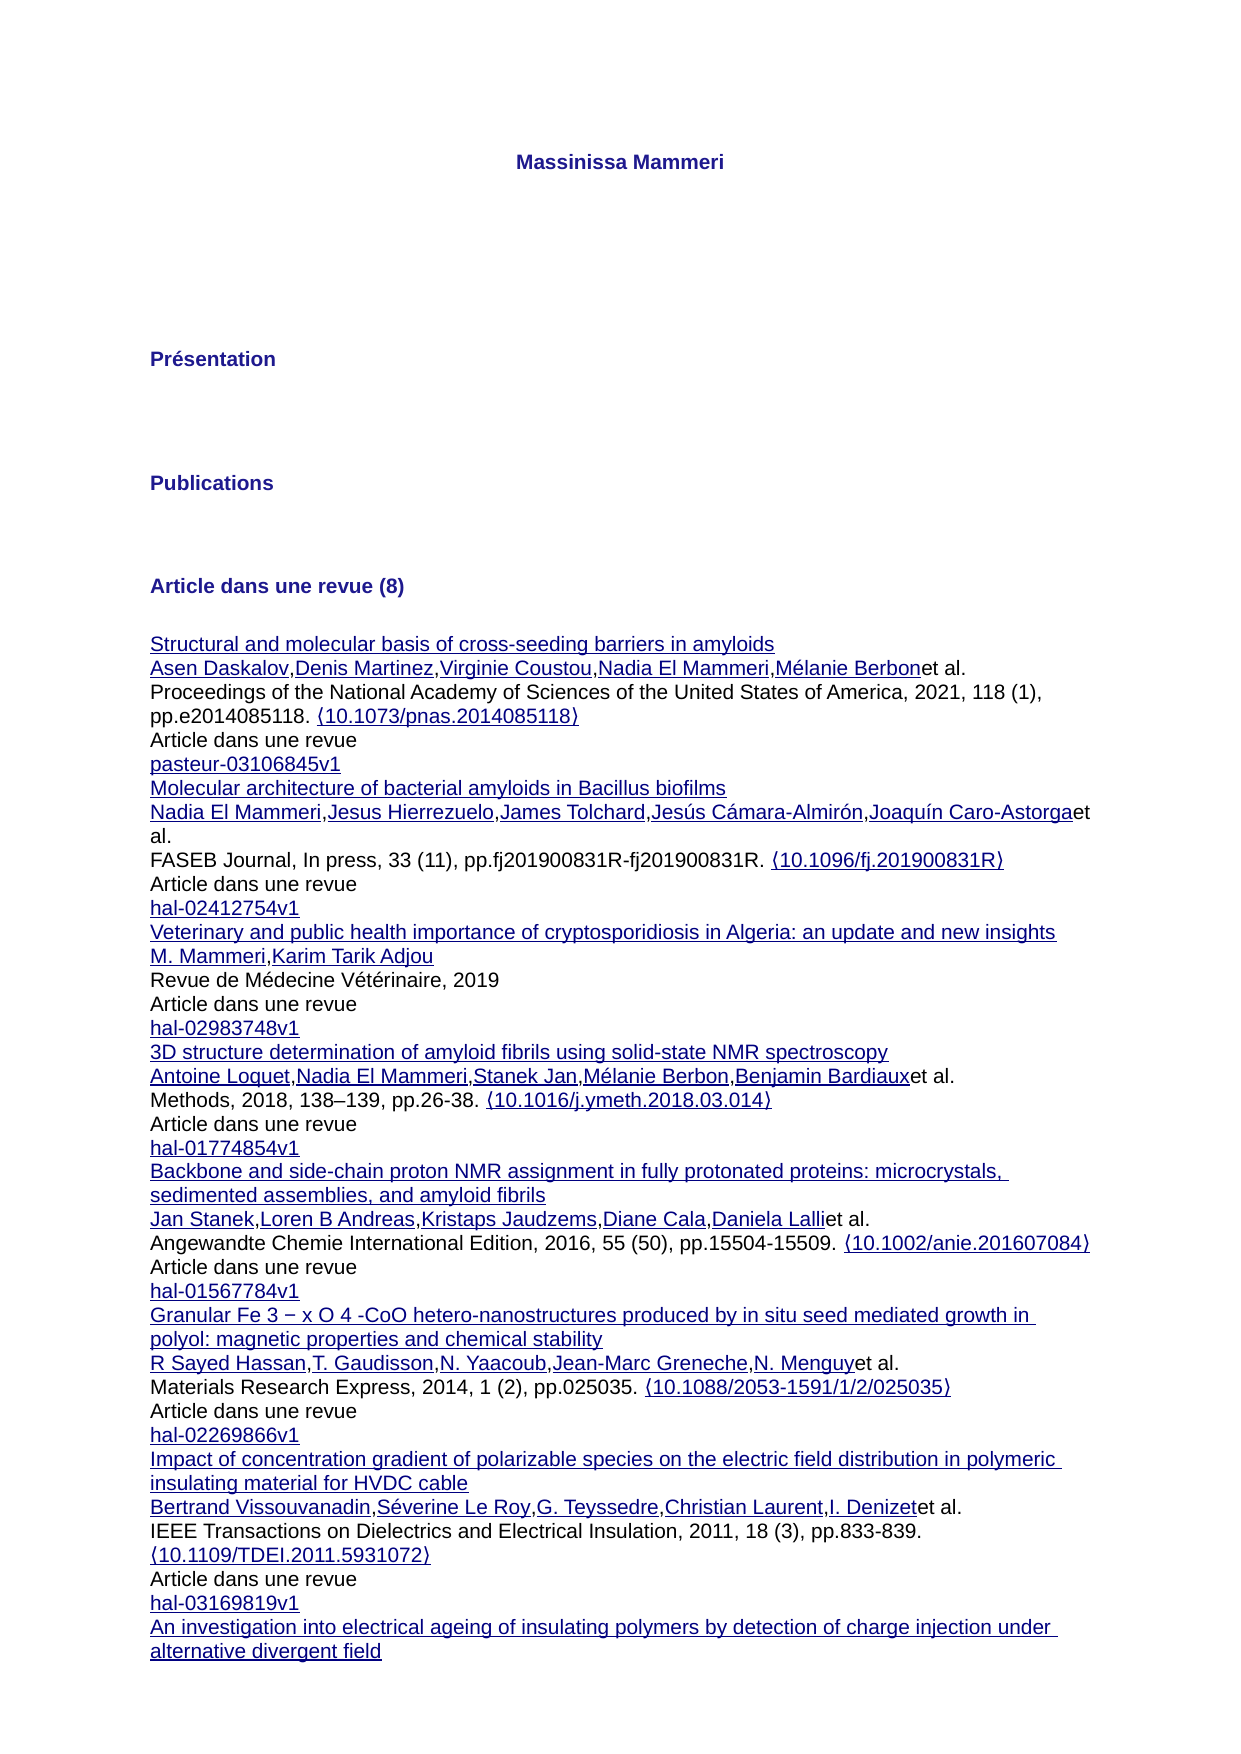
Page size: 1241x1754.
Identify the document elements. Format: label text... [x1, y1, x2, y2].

subtitle Article dans une revue (8) [150, 574, 1090, 598]
table_cell Impact of concentration gradient of polarizable species on the electric field distribution in polymeric insulating material for HVDC cable Bertrand Vissouvanadin,Séverine Le Roy,G. Teyssedre,Christian Laurent,I. Denizetet al. IEEE Transactions on Dielectrics and Electrical Insulation, 2011, 18 (3), pp.833-839. ⟨10.1109/TDEI.2011.5931072⟩ Article dans une revue hal-03169819v1 [150, 1447, 1090, 1614]
table_cell Granular Fe 3 − x O 4 -CoO hetero-nanostructures produced by in situ seed mediated growth in polyol: magnetic properties and chemical stability R Sayed Hassan,T. Gaudisson,N. Yaacoub,Jean-Marc Greneche,N. Menguyet al. Materials Research Express, 2014, 1 (2), pp.025035. ⟨10.1088/2053-1591/1/2/025035⟩ Article dans une revue hal-02269866v1 [150, 1303, 1090, 1447]
table_cell 3D structure determination of amyloid fibrils using solid-state NMR spectroscopy Antoine Loquet,Nadia El Mammeri,Stanek Jan,Mélanie Berbon,Benjamin Bardiauxet al. Methods, 2018, 138–139, pp.26-38. ⟨10.1016/j.ymeth.2018.03.014⟩ Article dans une revue hal-01774854v1 [150, 1040, 1090, 1159]
table_cell Backbone and side-chain proton NMR assignment in fully protonated proteins: microcrystals, sedimented assemblies, and amyloid fibrils Jan Stanek,Loren B Andreas,Kristaps Jaudzems,Diane Cala,Daniela Lalliet al. Angewandte Chemie International Edition, 2016, 55 (50), pp.15504-15509. ⟨10.1002/anie.201607084⟩ Article dans une revue hal-01567784v1 [150, 1159, 1090, 1303]
table_cell Veterinary and public health importance of cryptosporidiosis in Algeria: an update and new insights M. Mammeri,Karim Tarik Adjou Revue de Médecine Vétérinaire, 2019 Article dans une revue hal-02983748v1 [150, 920, 1090, 1039]
table_header Structural and molecular basis of cross-seeding barriers in amyloids Asen Daskalov,Denis Martinez,Virginie Coustou,Nadia El Mammeri,Mélanie Berbonet al. Proceedings of the National Academy of Sciences of the United States of America, 2021, 118 (1), pp.e2014085118. ⟨10.1073/pnas.2014085118⟩ Article dans une revue pasteur-03106845v1 [150, 632, 1090, 776]
subtitle Publications [150, 471, 1090, 495]
table_cell Molecular architecture of bacterial amyloids in Bacillus biofilms Nadia El Mammeri,Jesus Hierrezuelo,James Tolchard,Jesús Cámara-Almirón,Joaquín Caro-Astorgaet al. FASEB Journal, In press, 33 (11), pp.fj201900831R-fj201900831R. ⟨10.1096/fj.201900831R⟩ Article dans une revue hal-02412754v1 [150, 776, 1090, 920]
subtitle Présentation [150, 347, 1090, 371]
table_cell An investigation into electrical ageing of insulating polymers by detection of charge injection under alternative divergent field [150, 1615, 1090, 1662]
subtitle Massinissa Mammeri [150, 150, 1090, 174]
